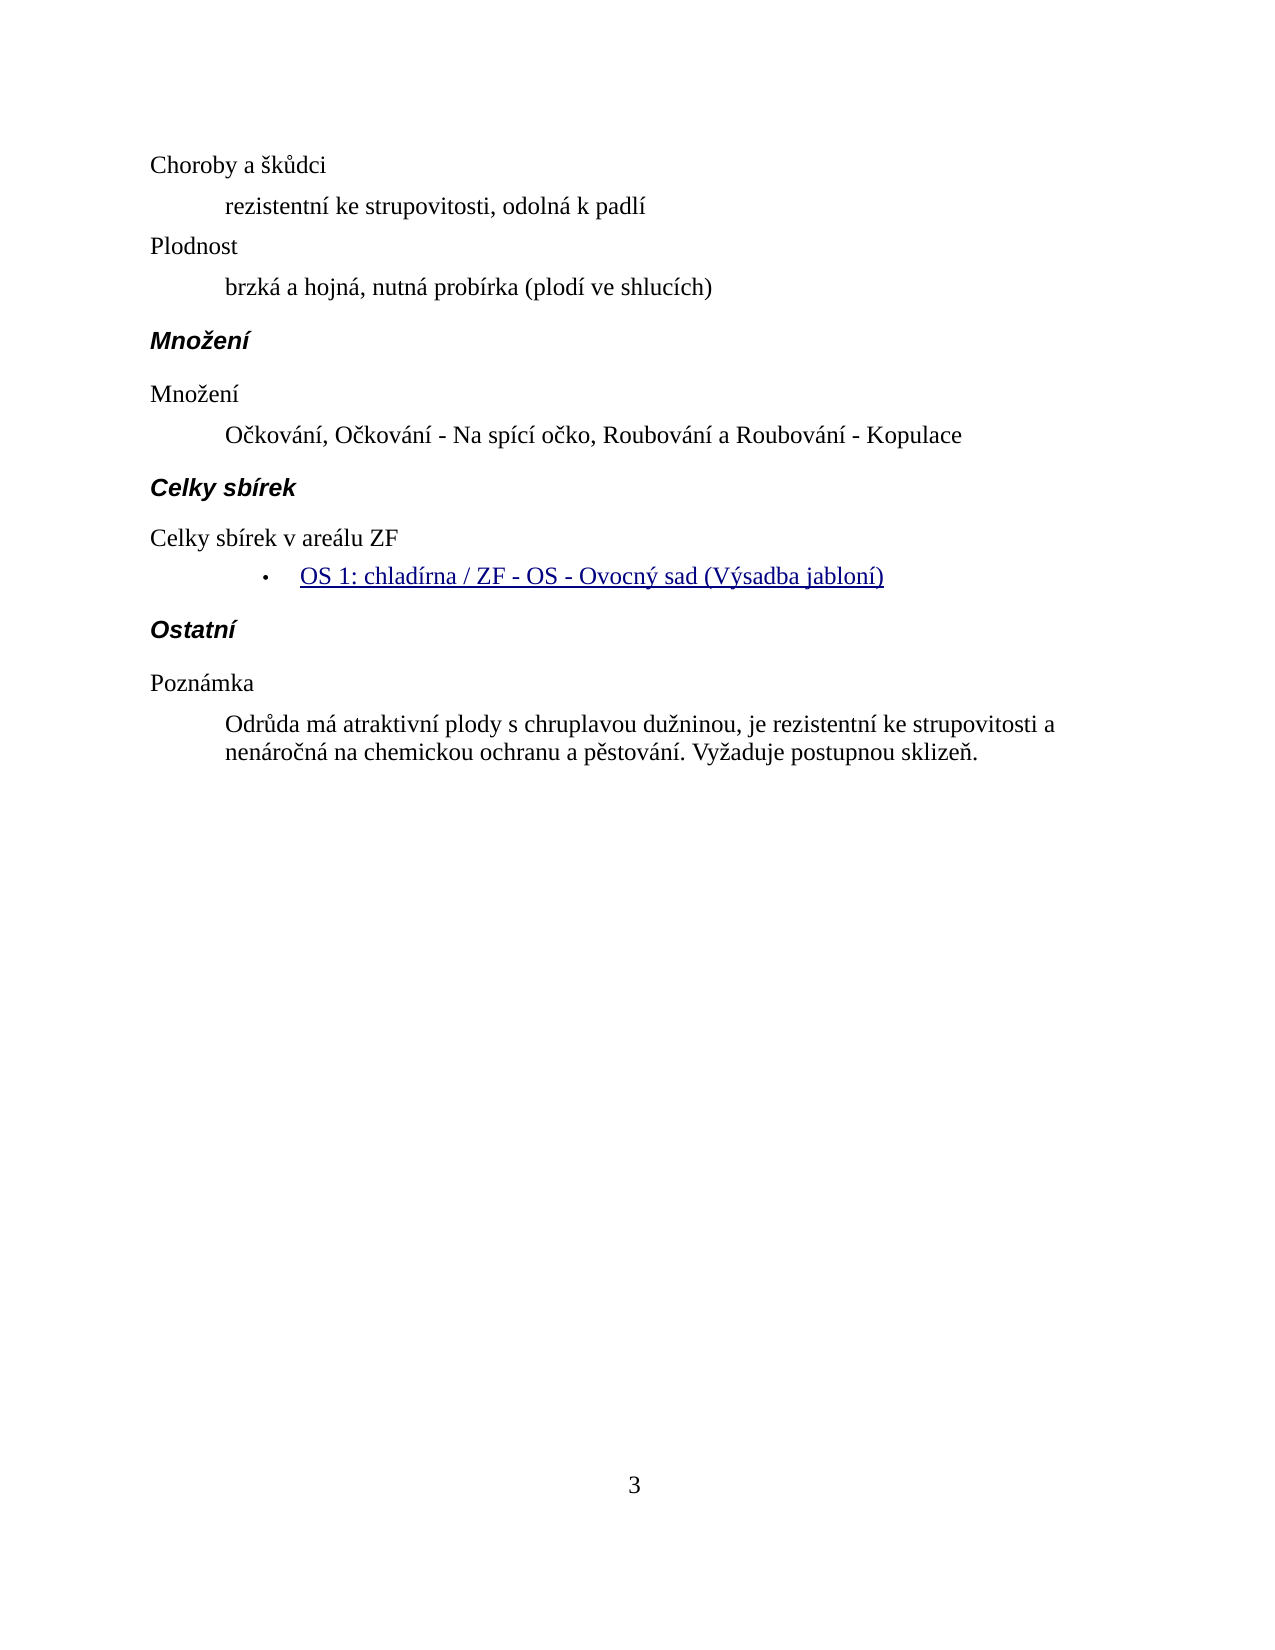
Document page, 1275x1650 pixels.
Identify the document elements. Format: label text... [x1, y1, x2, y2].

text brzká a hojná, nutná probírka (plodí ve shlucích) [225, 272, 1125, 301]
text Celky sbírek v areálu ZF [150, 523, 1125, 552]
text Očkování, Očkování - Na spící očko, Roubování a Roubování - Kopulace [225, 420, 1125, 448]
text Odrůda má atraktivní plody s chruplavou dužninou, je rezistentní ke strupovitosti a nenáročná na chemickou ochranu a pěstování. Vyžaduje postupnou sklizeň. [225, 709, 1125, 766]
text Choroby a škůdci [150, 150, 1125, 179]
text Plodnost [150, 231, 1125, 260]
subtitle Ostatní [150, 615, 1125, 643]
text Množení [150, 379, 1125, 408]
subtitle Množení [150, 326, 1125, 354]
text rezistentní ke strupovitosti, odolná k padlí [225, 191, 1125, 219]
list OS 1: chladírna / ZF - OS - Ovocný sad (Výsadba jabloní) [262, 561, 1125, 590]
text Poznámka [150, 668, 1125, 697]
subtitle Celky sbírek [150, 473, 1125, 502]
